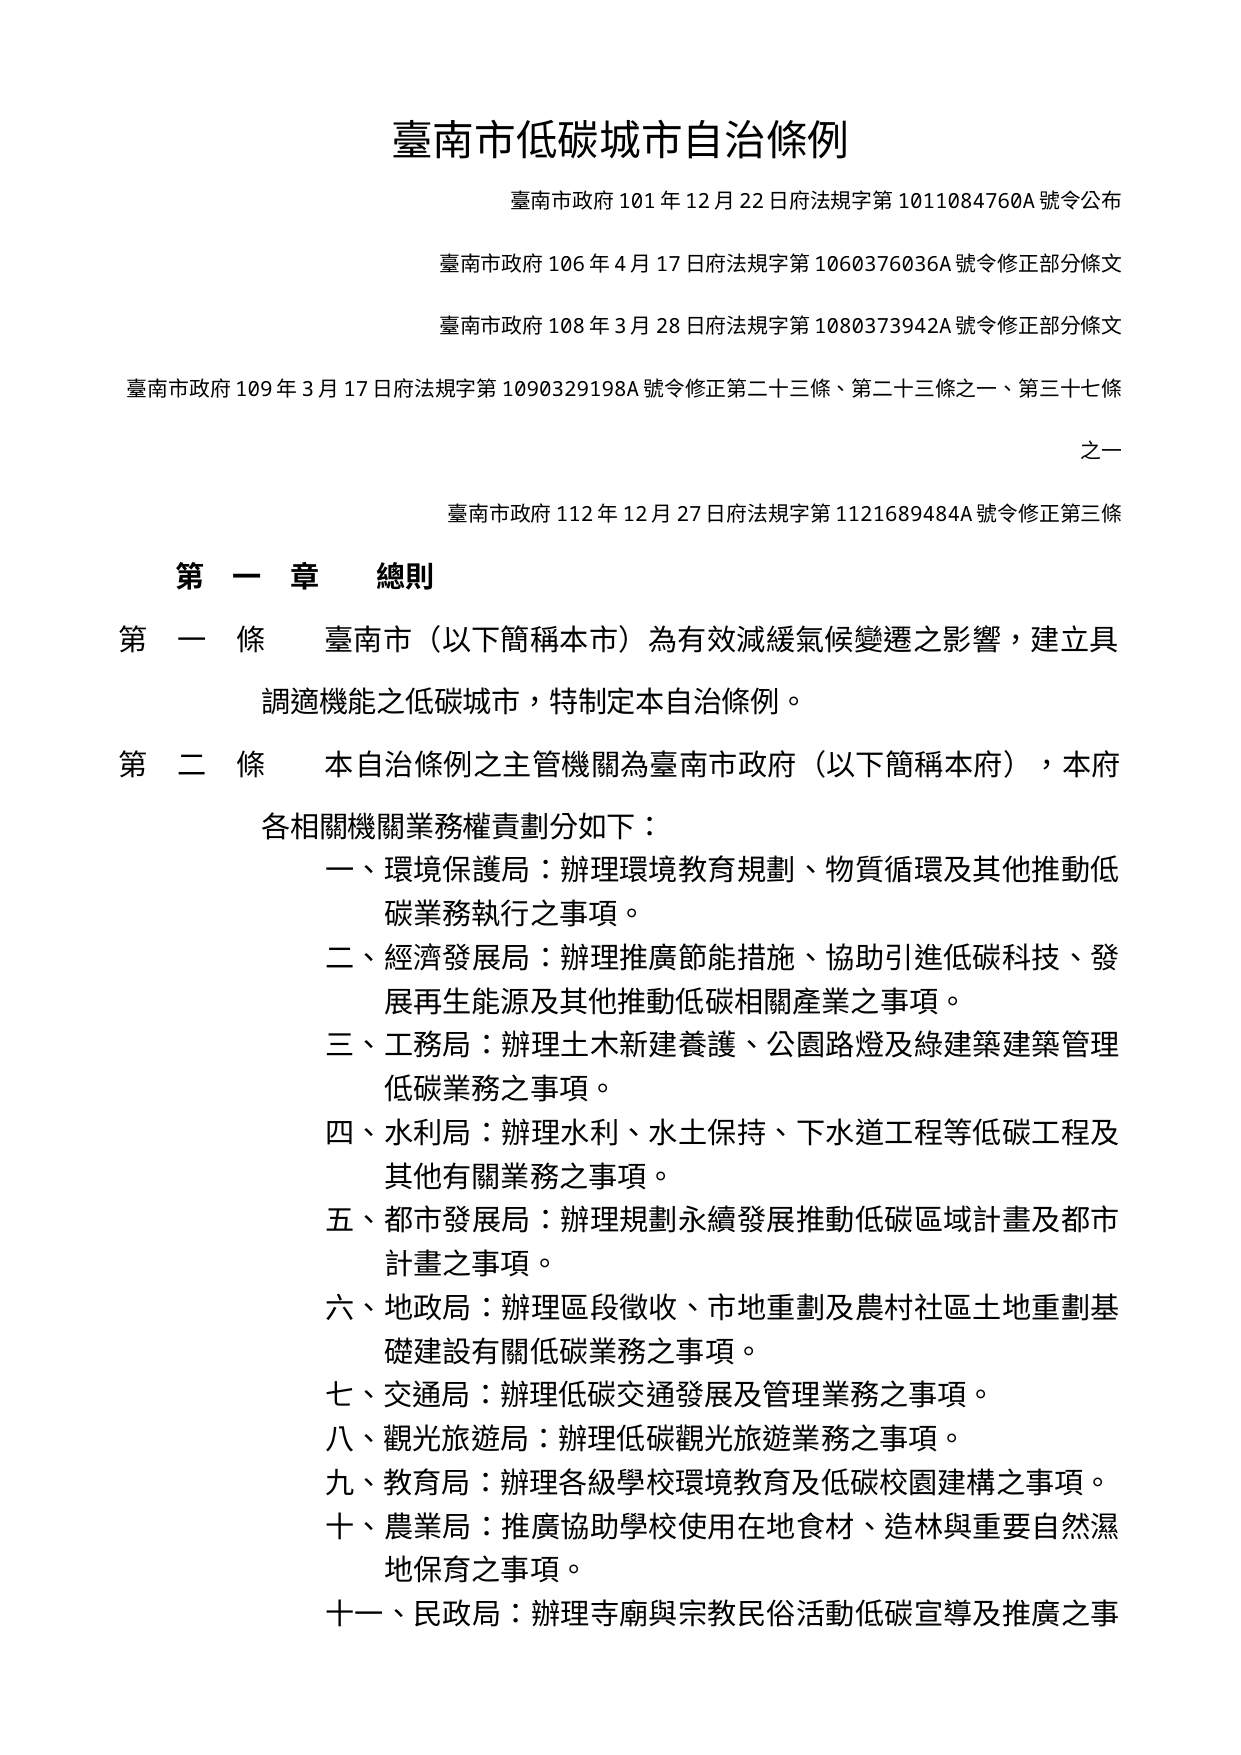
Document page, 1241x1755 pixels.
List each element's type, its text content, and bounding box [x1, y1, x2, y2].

text 臺南市政府112年12月27日府法規字第1121689484A號令修正第三條 [118, 471, 1122, 533]
text 一、環境保護局：辦理環境教育規劃、物質循環及其他推動低碳業務執行之事項。 [325, 846, 1122, 933]
text 第 二 條 本自治條例之主管機關為臺南市政府（以下簡稱本府），本府各相關機關業務權責劃分如下： [118, 721, 1122, 846]
text 臺南市低碳城市自治條例 [118, 96, 1122, 158]
text 第 一 條 臺南市（以下簡稱本市）為有效減緩氣候變遷之影響，建立具調適機能之低碳城市，特制定本自治條例。 [118, 596, 1122, 721]
text 第 一 章 總則 [118, 533, 1122, 596]
text 三、工務局：辦理土木新建養護、公園路燈及綠建築建築管理低碳業務之事項。 [325, 1021, 1122, 1108]
text 臺南市政府108年3月28日府法規字第1080373942A號令修正部分條文 [118, 283, 1122, 346]
text 臺南市政府101年12月22日府法規字第1011084760A號令公布 [118, 158, 1122, 221]
text 七、交通局：辦理低碳交通發展及管理業務之事項。 [325, 1371, 1122, 1414]
text 臺南市政府109年3月17日府法規字第1090329198A號令修正第二十三條、第二十三條之一、第三十七條之一 [118, 346, 1122, 471]
text 十一、民政局：辦理寺廟與宗教民俗活動低碳宣導及推廣之事 [325, 1589, 1122, 1633]
text 四、水利局：辦理水利、水土保持、下水道工程等低碳工程及其他有關業務之事項。 [325, 1108, 1122, 1196]
text 五、都市發展局：辦理規劃永續發展推動低碳區域計畫及都市計畫之事項。 [325, 1196, 1122, 1283]
text 十、農業局：推廣協助學校使用在地食材、造林與重要自然濕地保育之事項。 [325, 1502, 1122, 1589]
text 八、觀光旅遊局：辦理低碳觀光旅遊業務之事項。 [325, 1414, 1122, 1458]
text 臺南市政府106年4月17日府法規字第1060376036A號令修正部分條文 [118, 221, 1122, 283]
text 六、地政局：辦理區段徵收、市地重劃及農村社區土地重劃基礎建設有關低碳業務之事項。 [325, 1283, 1122, 1371]
text 九、教育局：辦理各級學校環境教育及低碳校園建構之事項。 [325, 1458, 1122, 1502]
text 二、經濟發展局：辦理推廣節能措施、協助引進低碳科技、發展再生能源及其他推動低碳相關產業之事項。 [325, 933, 1122, 1021]
